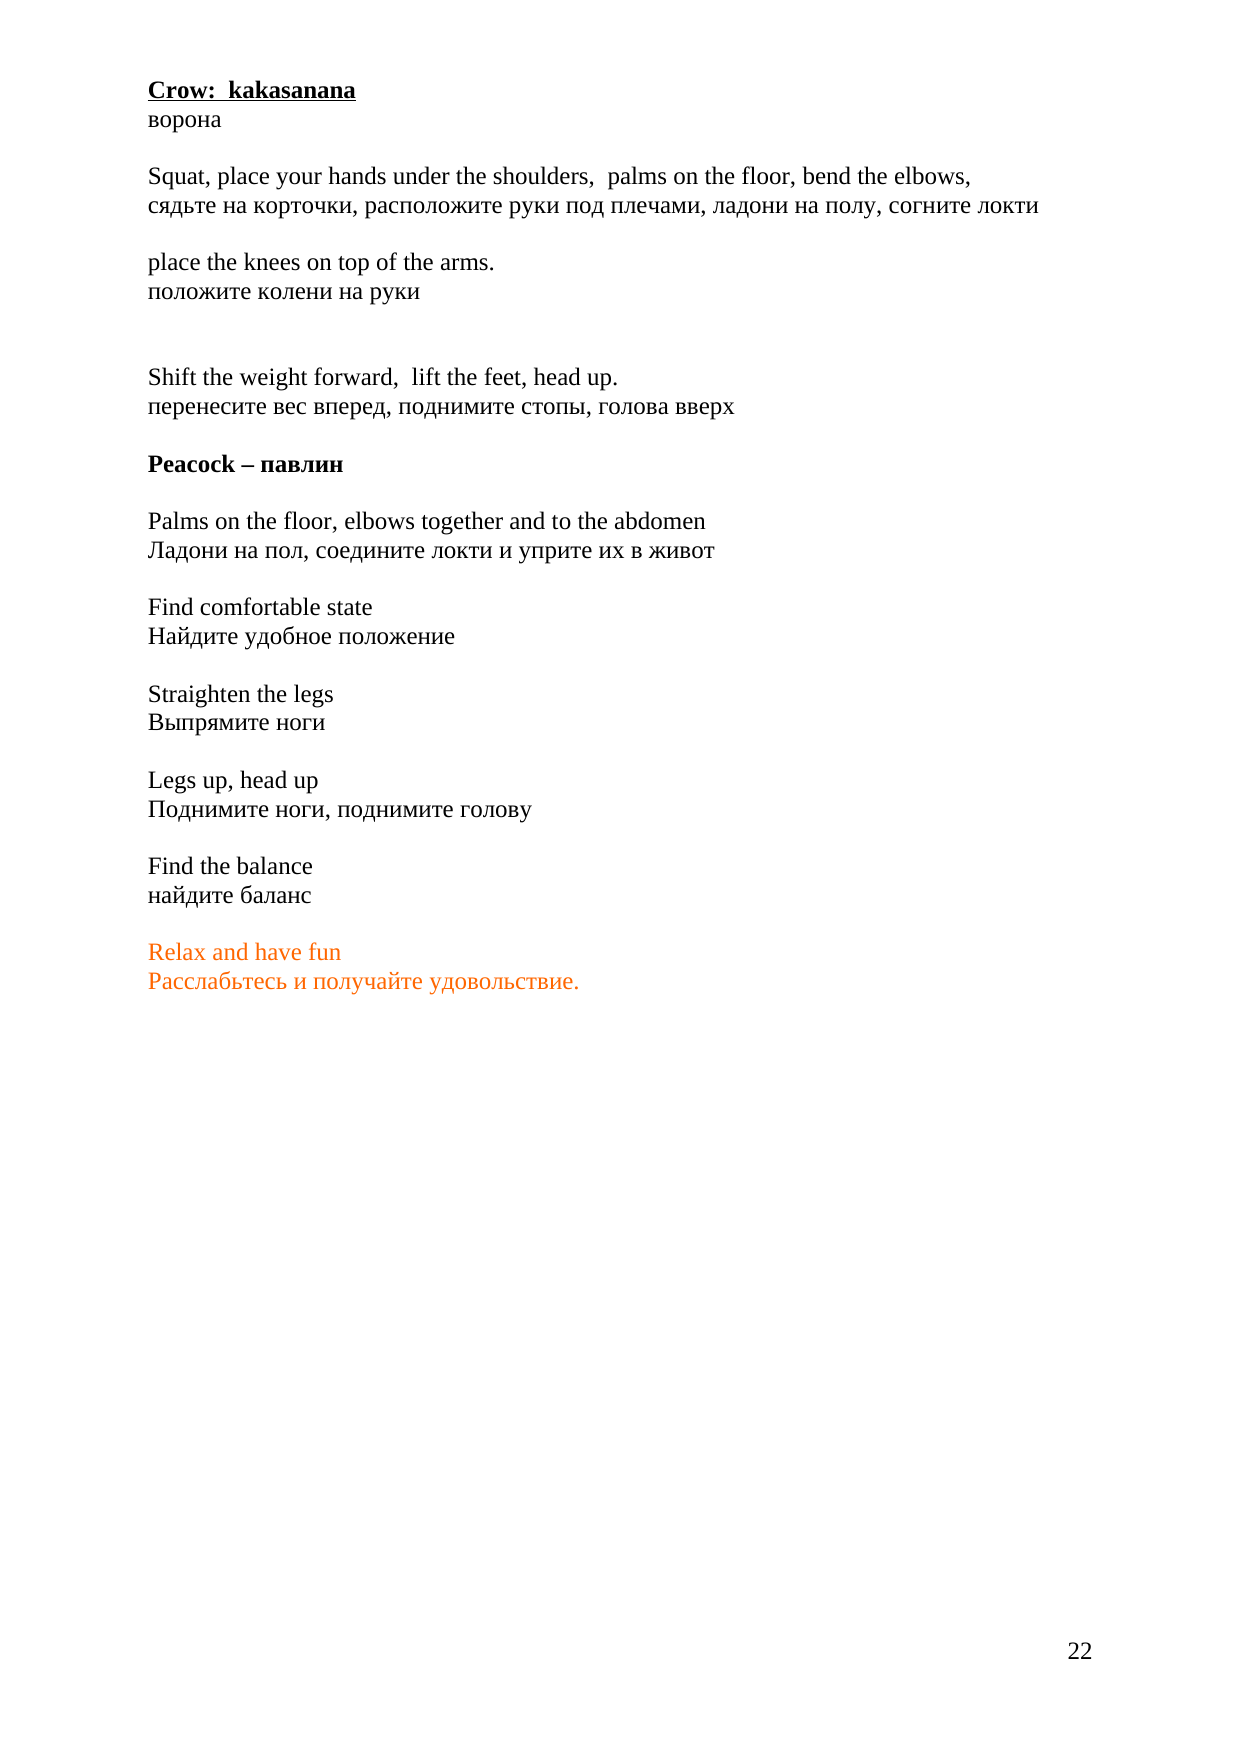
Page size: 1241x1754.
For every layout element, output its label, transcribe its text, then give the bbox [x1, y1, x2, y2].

text ворона [148, 104, 1092, 132]
text Find the balance [148, 851, 1092, 880]
text Peacock – павлин [148, 449, 1092, 477]
text place the knees on top of the arms. [148, 247, 1092, 276]
text Find comfortable state [148, 592, 1092, 621]
text Relax and have fun [148, 937, 1092, 966]
text Straighten the legs [148, 679, 1092, 707]
text Расслабьтесь и получайте удовольствие. [148, 966, 1092, 995]
text Squat, place your hands under the shoulders, palms on the floor, bend the elbows, [148, 161, 1092, 190]
text Legs up, head up [148, 765, 1092, 794]
text Palms on the floor, elbows together and to the abdomen [148, 506, 1092, 535]
text Поднимите ноги, поднимите голову [148, 794, 1092, 822]
text Ладони на пол, соедините локти и уприте их в живот [148, 535, 1092, 564]
text Найдите удобное положение [148, 621, 1092, 650]
text перенесите вес вперед, поднимите стопы, голова вверх [148, 391, 1092, 420]
text Crow: kakasanana [148, 75, 1092, 104]
text положите колени на руки [148, 276, 1092, 305]
text найдите баланс [148, 880, 1092, 909]
text Shift the weight forward, lift the feet, head up. [148, 362, 1092, 391]
text Выпрямите ноги [148, 707, 1092, 736]
text сядьте на корточки, расположите руки под плечами, ладони на полу, согните локти [148, 190, 1092, 219]
